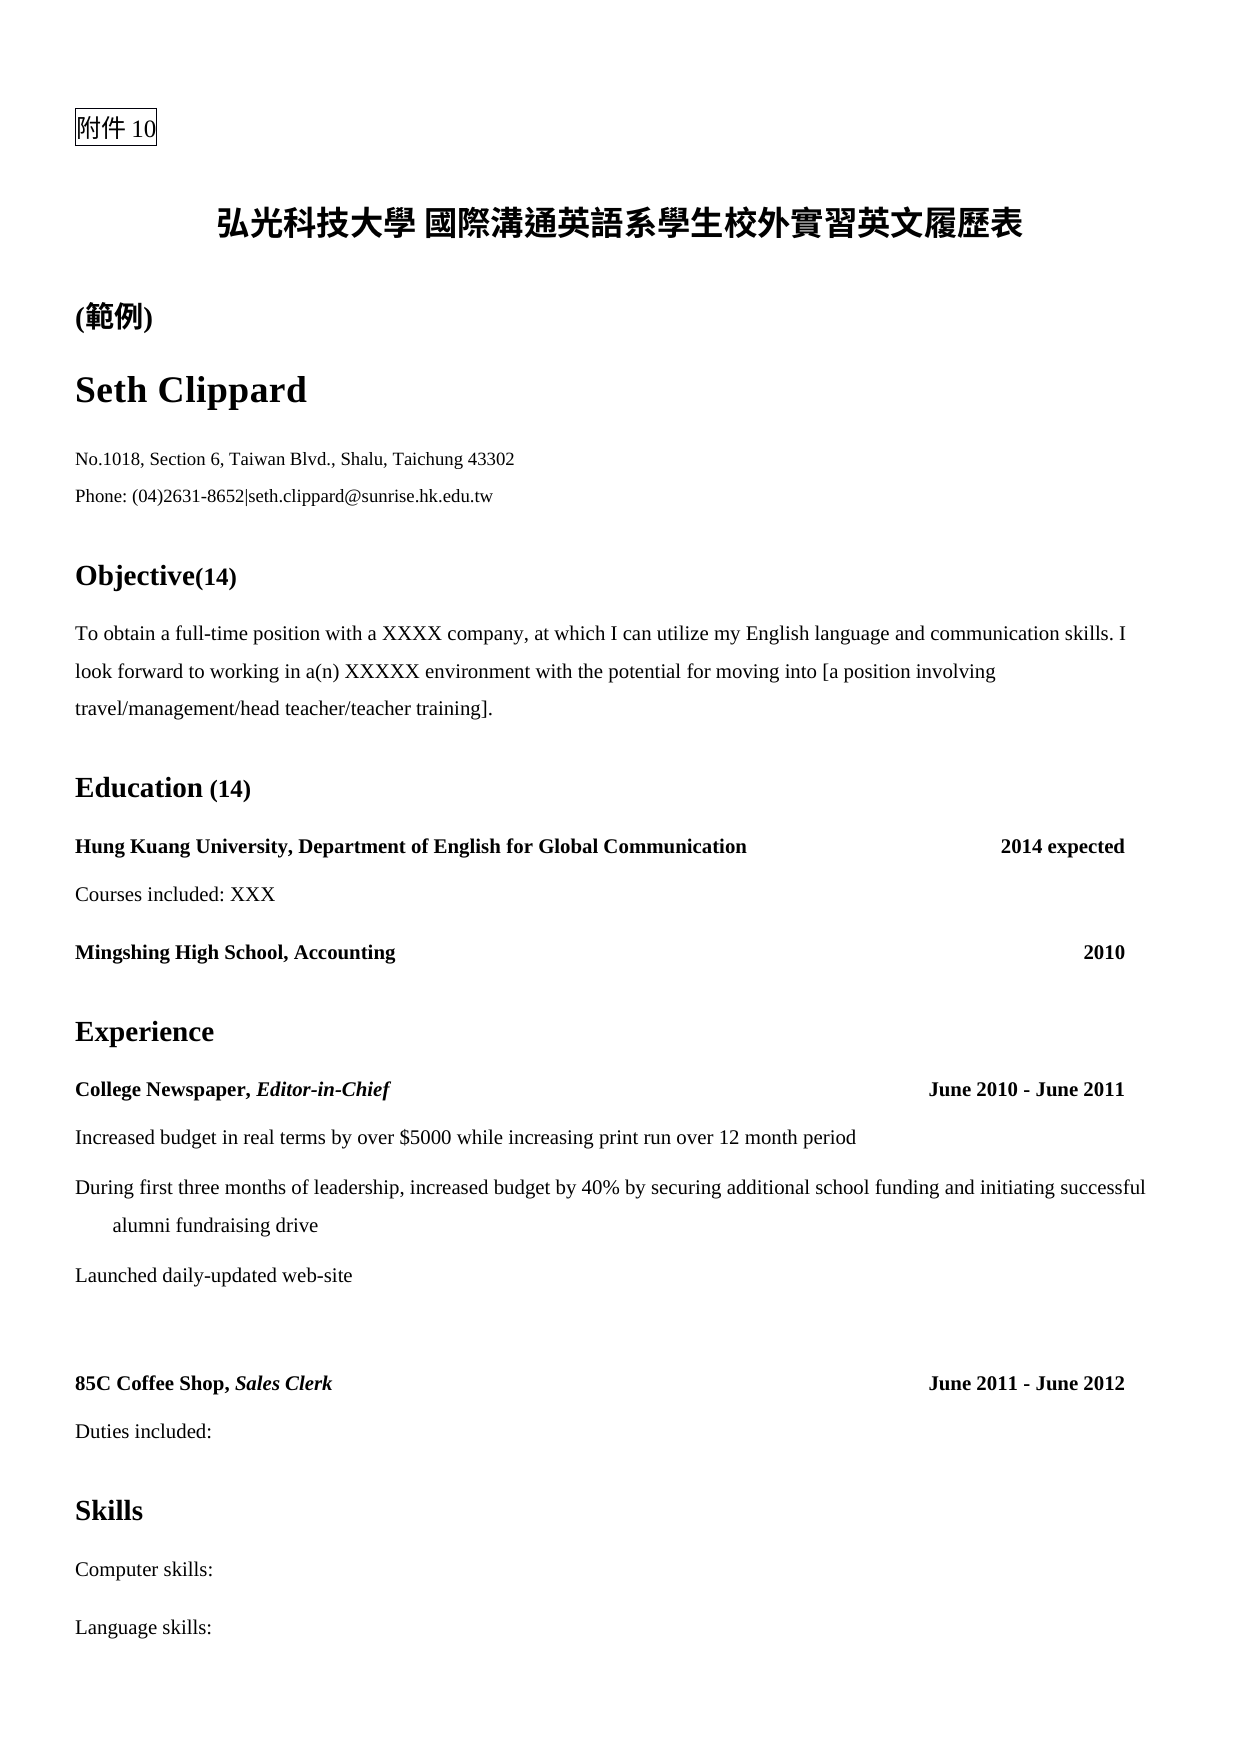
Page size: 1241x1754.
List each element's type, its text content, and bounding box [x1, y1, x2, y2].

text To obtain a full-time position with a XXXX company, at which I can utilize my English language and communication skills. I look forward to working in a(n) XXXXX environment with the potential for moving into [a position involving travel/management/head teacher/teacher training]. [75, 614, 1165, 727]
text Education (14) [75, 769, 1165, 806]
text Mingshing High School, Accounting 2010 [75, 933, 1165, 971]
text Courses included: XXX [75, 875, 1165, 912]
text College Newspaper, Editor-in-Chief June 2010 - June 2011 [75, 1071, 1165, 1108]
text Objective(14) [75, 556, 1165, 594]
text During first three months of leadership, increased budget by 40% by securing additional school funding and initiating successful alumni fundraising drive [75, 1169, 1165, 1244]
text Experience [75, 1012, 1165, 1050]
text 附件10 [75, 89, 1165, 164]
text Computer skills: [75, 1550, 1165, 1587]
text 85C Coffee Shop, Sales Clerk June 2011 - June 2012 [75, 1364, 1165, 1402]
text Skills [75, 1492, 1165, 1529]
text Language skills: [75, 1608, 1165, 1646]
text Hung Kuang University, Department of English for Global Communication 2014 expected [75, 827, 1165, 864]
text Launched daily-updated web-site [75, 1256, 1165, 1294]
subtitle 弘光科技大學 國際溝通英語系學生校外實習英文履歷表 [75, 183, 1165, 258]
text Increased budget in real terms by over $5000 while increasing print run over 12 month period [75, 1119, 1165, 1156]
text No.1018, Section 6, Taiwan Blvd., Shalu, Taichung 43302 Phone: (04)2631-8652|seth.clippard@sunrise.hk.edu.tw [75, 439, 1165, 514]
text (範例) [75, 277, 1165, 352]
text Duties included: [75, 1412, 1165, 1450]
text Seth Clippard [75, 352, 1165, 427]
